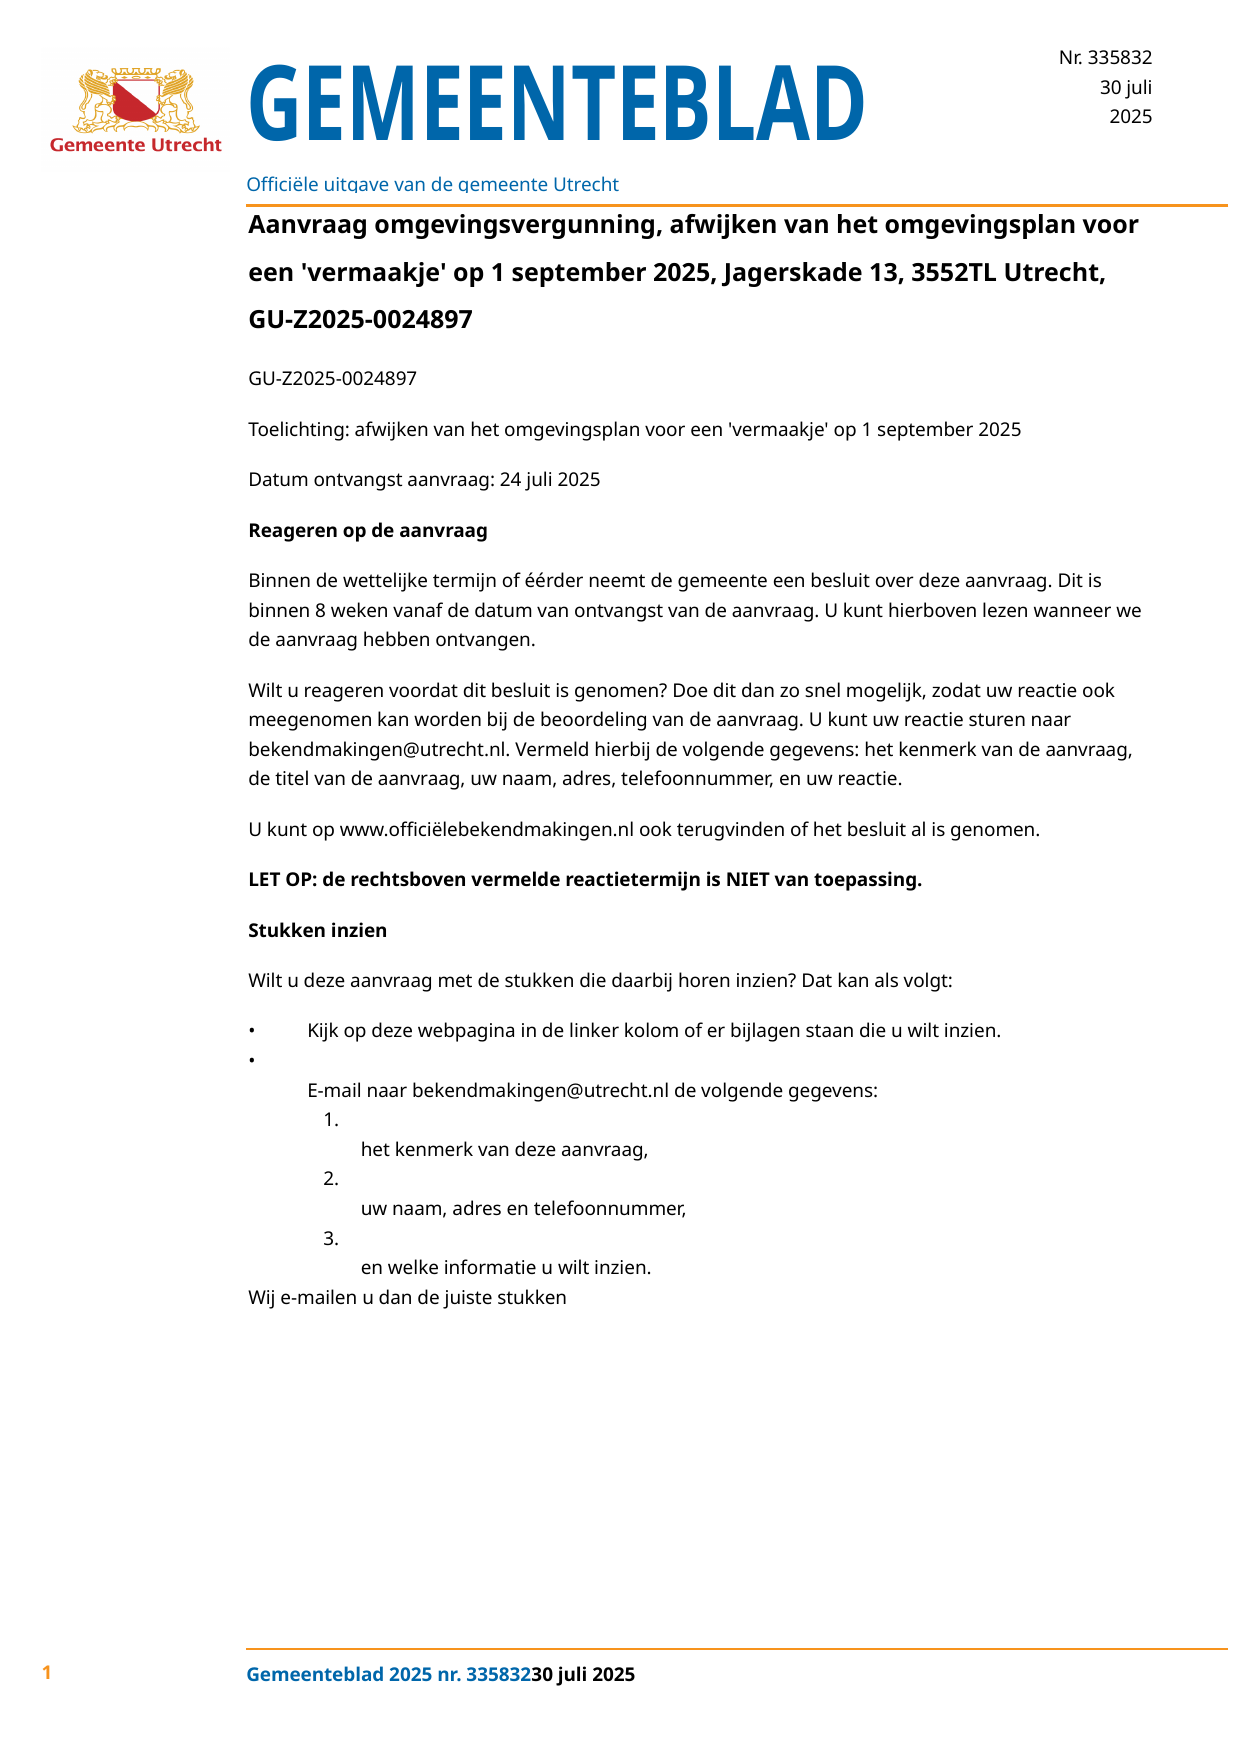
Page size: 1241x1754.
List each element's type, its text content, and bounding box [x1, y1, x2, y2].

text Reageren op de aanvraag [248, 517, 1152, 542]
text Datum ontvangst aanvraag: 24 juli 2025 [248, 466, 1152, 492]
list Kijk op deze webpagina in de linker kolom of er bijlagen staan die u wilt inzien. [248, 1018, 1152, 1043]
text U kunt op www.officiëlebekendmakingen.nl ook terugvinden of het besluit al is genomen. [248, 816, 1152, 842]
text Wilt u reageren voordat dit besluit is genomen? Doe dit dan zo snel mogelijk, zodat uw reactie ook meegenomen kan worden bij de beoordeling van de aanvraag. U kunt uw reactie sturen naar bekendmakingen@utrecht.nl. Vermeld hierbij de volgende gegevens: het kenmerk van de aanvraag, de titel van de aanvraag, uw naam, adres, telefoonnummer, en uw reactie. [248, 677, 1152, 791]
list uw naam, adres en telefoonnummer, [323, 1195, 1152, 1221]
text LET OP: de rechtsboven vermelde reactietermijn is NIET van toepassing. [248, 866, 1152, 892]
text Binnen de wettelijke termijn of éérder neemt de gemeente een besluit over deze aanvraag. Dit is binnen 8 weken vanaf de datum van ontvangst van de aanvraag. U kunt hierboven lezen wanneer we de aanvraag hebben ontvangen. [248, 567, 1152, 652]
text Wilt u deze aanvraag met de stukken die daarbij horen inzien? Dat kan als volgt: [248, 967, 1152, 993]
text Toelichting: afwijken van het omgevingsplan voor een 'vermaakje' op 1 september 2025 [248, 416, 1152, 442]
list E-mail naar bekendmakingen@utrecht.nl de volgende gegevens: [248, 1077, 1152, 1102]
text Aanvraag omgevingsvergunning, afwijken van het omgevingsplan voor een 'vermaakje' op 1 september 2025, Jagerskade 13, 3552TL Utrecht, GU-Z2025-0024897 [248, 207, 1152, 336]
text GU-Z2025-0024897 [248, 366, 1152, 391]
list en welke informatie u wilt inzien. [323, 1254, 1152, 1280]
list het kenmerk van deze aanvraag, [323, 1136, 1152, 1162]
picture [41, 47, 231, 172]
text Wij e-mailen u dan de juiste stukken [248, 1284, 1152, 1309]
text Stukken inzien [248, 917, 1152, 942]
